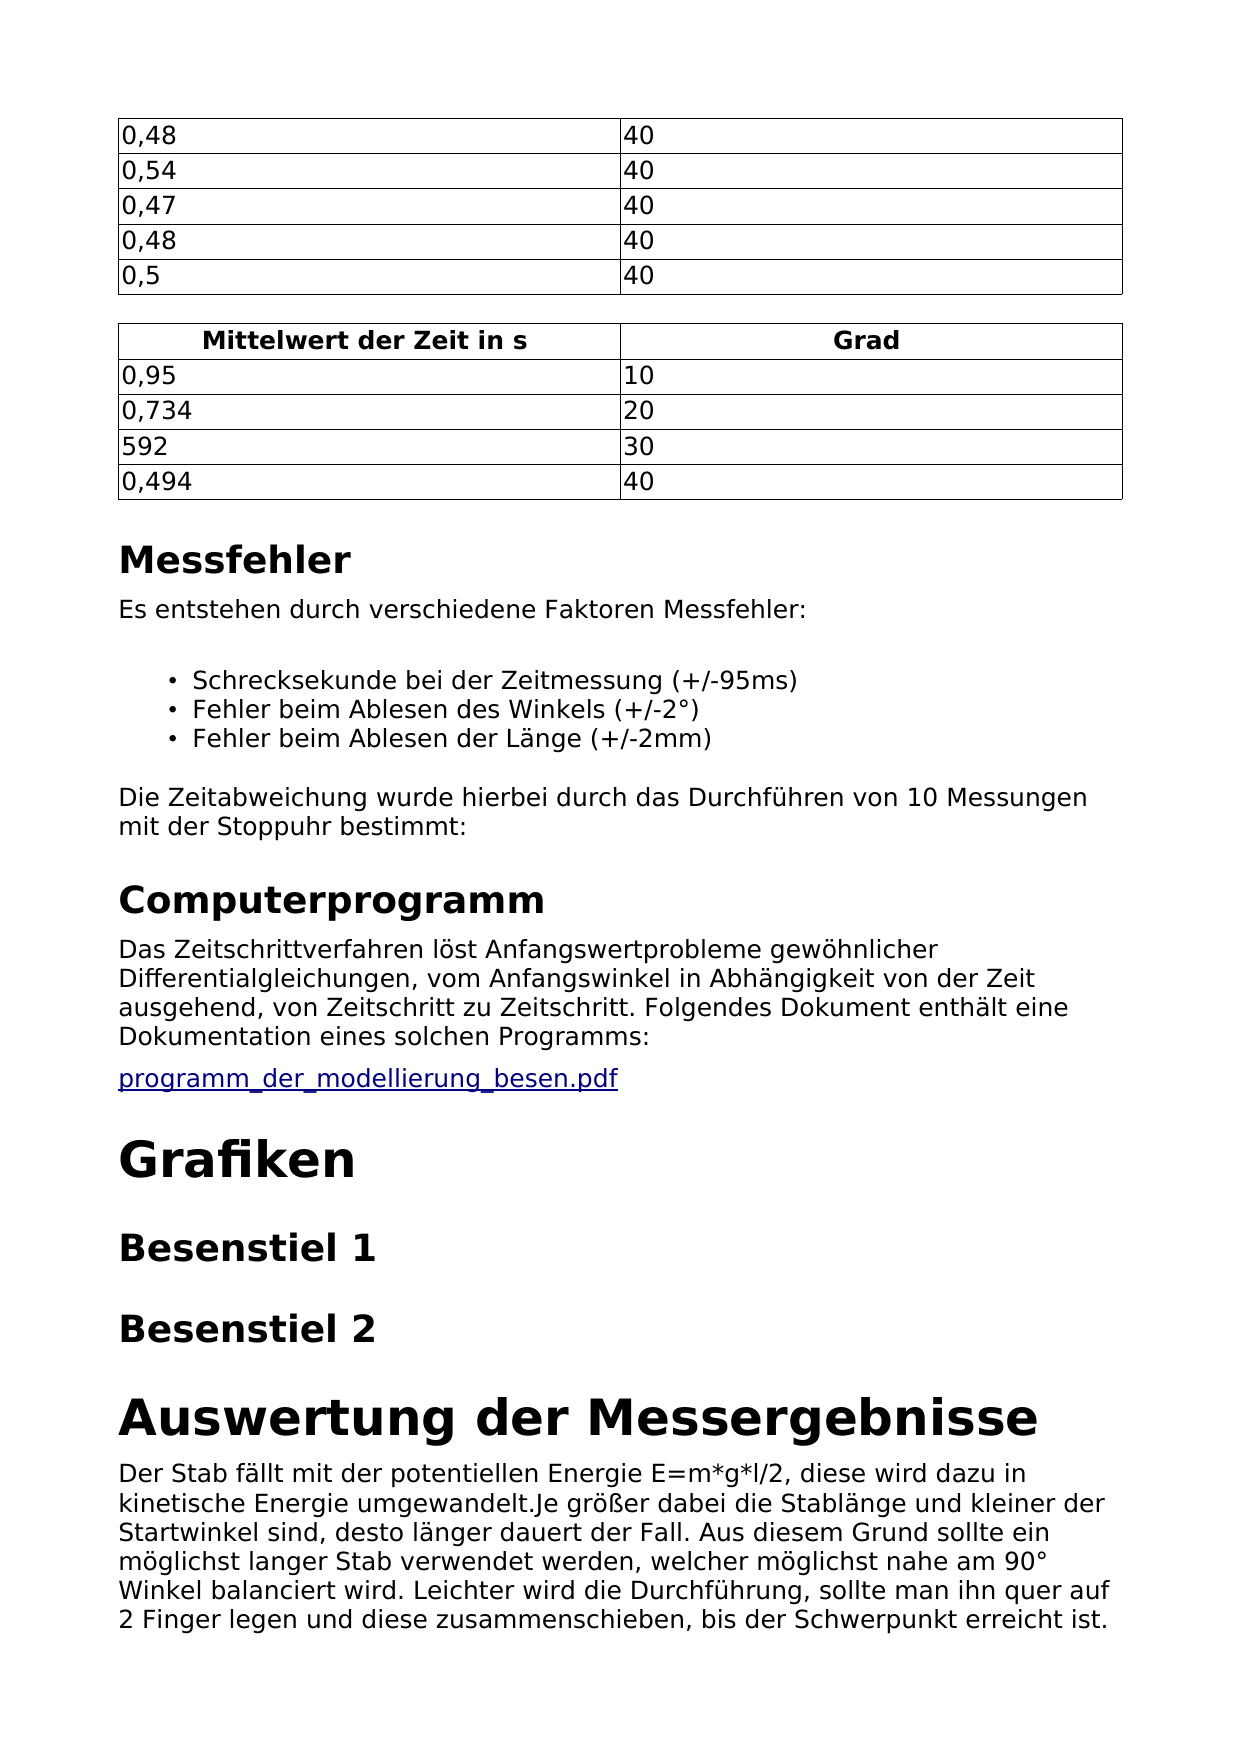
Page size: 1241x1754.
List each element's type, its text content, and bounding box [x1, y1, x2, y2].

list Fehler beim Ablesen der Länge (+/-2mm) [177, 724, 1122, 753]
table_cell 40 [621, 260, 1122, 294]
table_cell 0,48 [119, 225, 620, 258]
table_cell 592 [119, 430, 620, 464]
text Der Stab fällt mit der potentiellen Energie E=m*g*l/2, diese wird dazu in kinetische Energie umgewandelt.Je größer dabei die Stablänge und kleiner der Startwinkel sind, desto länger dauert der Fall. Aus diesem Grund sollte ein möglichst langer Stab verwendet werden, welcher möglichst nahe am 90° Winkel balanciert wird. Leichter wird die Durchführung, sollte man ihn quer auf 2 Finger legen und diese zusammenschieben, bis der Schwerpunkt erreicht ist. [118, 1459, 1122, 1634]
table_cell 40 [621, 225, 1122, 258]
subtitle Computerprogramm [118, 879, 1122, 922]
table_header Mittelwert der Zeit in s [119, 324, 620, 358]
table_header Grad [621, 324, 1122, 358]
table_cell 40 [621, 119, 1122, 153]
table_cell 30 [621, 430, 1122, 464]
table_cell 40 [621, 154, 1122, 188]
list Fehler beim Ablesen des Winkels (+/-2°) [177, 695, 1122, 724]
table_cell 0,48 [119, 119, 620, 153]
table_cell 0,494 [119, 465, 620, 499]
text Die Zeitabweichung wurde hierbei durch das Durchführen von 10 Messungen mit der Stoppuhr bestimmt: [118, 783, 1122, 841]
table_cell 0,5 [119, 260, 620, 294]
subtitle Besenstiel 1 [118, 1227, 1122, 1270]
table_cell 0,734 [119, 395, 620, 429]
table_cell 0,47 [119, 189, 620, 223]
list Schrecksekunde bei der Zeitmessung (+/-95ms) [177, 666, 1122, 695]
table_cell 40 [621, 465, 1122, 499]
table_cell 0,54 [119, 154, 620, 188]
subtitle Auswertung der Messergebnisse [118, 1389, 1122, 1447]
table_cell 0,95 [119, 360, 620, 393]
subtitle Besenstiel 2 [118, 1308, 1122, 1351]
table_cell 40 [621, 189, 1122, 223]
text Das Zeitschrittverfahren löst Anfangswertprobleme gewöhnlicher Differentialgleichungen, vom Anfangswinkel in Abhängigkeit von der Zeit ausgehend, von Zeitschritt zu Zeitschritt. Folgendes Dokument enthält eine Dokumentation eines solchen Programms: [118, 935, 1122, 1052]
table_cell 10 [621, 360, 1122, 393]
text programm_der_modellierung_besen.pdf [118, 1064, 1122, 1093]
text Es entstehen durch verschiedene Faktoren Messfehler: [118, 595, 1122, 624]
subtitle Grafiken [118, 1131, 1122, 1189]
subtitle Messfehler [118, 539, 1122, 582]
table_cell 20 [621, 395, 1122, 429]
